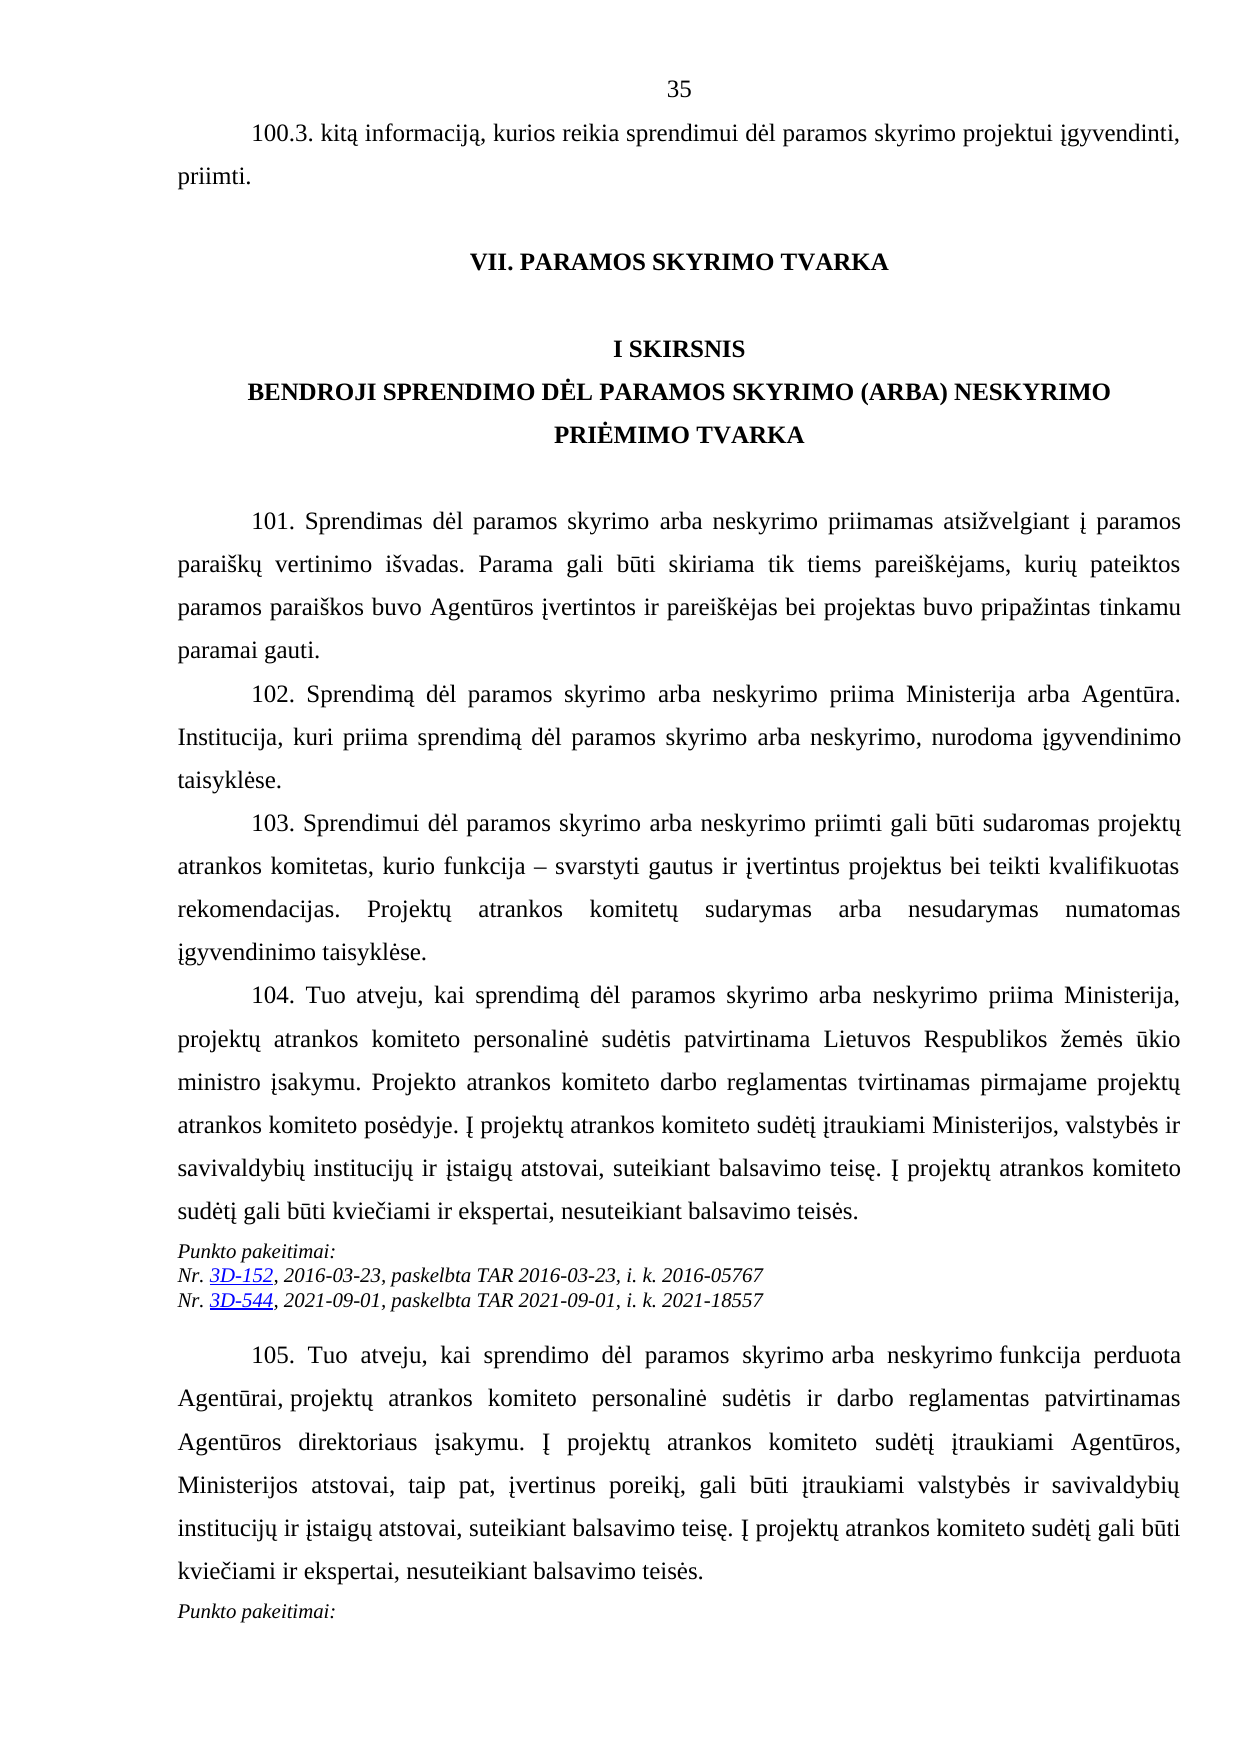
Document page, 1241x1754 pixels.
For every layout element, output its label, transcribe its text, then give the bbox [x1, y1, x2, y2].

text Punkto pakeitimai: [177, 1239, 1181, 1263]
text 103. Sprendimui dėl paramos skyrimo arba neskyrimo priimti gali būti sudaromas projektų atrankos komitetas, kurio funkcija ‒ svarstyti gautus ir įvertintus projektus bei teikti kvalifikuotas rekomendacijas. Projektų atrankos komitetų sudarymas arba nesudarymas numatomas įgyvendinimo taisyklėse. [177, 808, 1181, 966]
text 100.3. kitą informaciją, kurios reikia sprendimui dėl paramos skyrimo projektui įgyvendinti, priimti. [177, 118, 1181, 190]
text Nr. 3D-544, 2021-09-01, paskelbta TAR 2021-09-01, i. k. 2021-18557 [177, 1287, 1181, 1312]
text 105. Tuo atveju, kai sprendimo dėl paramos skyrimo arba neskyrimo funkcija perduota Agentūrai, projektų atrankos komiteto personalinė sudėtis ir darbo reglamentas patvirtinamas Agentūros direktoriaus įsakymu. Į projektų atrankos komiteto sudėtį įtraukiami Agentūros, Ministerijos atstovai, taip pat, įvertinus poreikį, gali būti įtraukiami valstybės ir savivaldybių institucijų ir įstaigų atstovai, suteikiant balsavimo teisę. Į projektų atrankos komiteto sudėtį gali būti kviečiami ir ekspertai, nesuteikiant balsavimo teisės. [177, 1340, 1181, 1585]
text 101. Sprendimas dėl paramos skyrimo arba neskyrimo priimamas atsižvelgiant į paramos paraiškų vertinimo išvadas. Parama gali būti skiriama tik tiems pareiškėjams, kurių pateiktos paramos paraiškos buvo Agentūros įvertintos ir pareiškėjas bei projektas buvo pripažintas tinkamu paramai gauti. [177, 506, 1181, 664]
text Punkto pakeitimai: [177, 1599, 1181, 1623]
text 104. Tuo atveju, kai sprendimą dėl paramos skyrimo arba neskyrimo priima Ministerija, projektų atrankos komiteto personalinė sudėtis patvirtinama Lietuvos Respublikos žemės ūkio ministro įsakymu. Projekto atrankos komiteto darbo reglamentas tvirtinamas pirmajame projektų atrankos komiteto posėdyje. Į projektų atrankos komiteto sudėtį įtraukiami Ministerijos, valstybės ir savivaldybių institucijų ir įstaigų atstovai, suteikiant balsavimo teisę. Į projektų atrankos komiteto sudėtį gali būti kviečiami ir ekspertai, nesuteikiant balsavimo teisės. [177, 981, 1181, 1225]
text Nr. 3D-152, 2016-03-23, paskelbta TAR 2016-03-23, i. k. 2016-05767 [177, 1263, 1181, 1287]
text I SKIRSNIS [177, 334, 1181, 362]
text BENDROJI SPRENDIMO DĖL PARAMOS SKYRIMO (ARBA) NESKYRIMO PRIĖMIMO TVARKA [177, 377, 1181, 449]
text VII. PARAMOS SKYRIMO TVARKA [177, 247, 1181, 276]
text 102. Sprendimą dėl paramos skyrimo arba neskyrimo priima Ministerija arba Agentūra. Institucija, kuri priima sprendimą dėl paramos skyrimo arba neskyrimo, nurodoma įgyvendinimo taisyklėse. [177, 679, 1181, 794]
